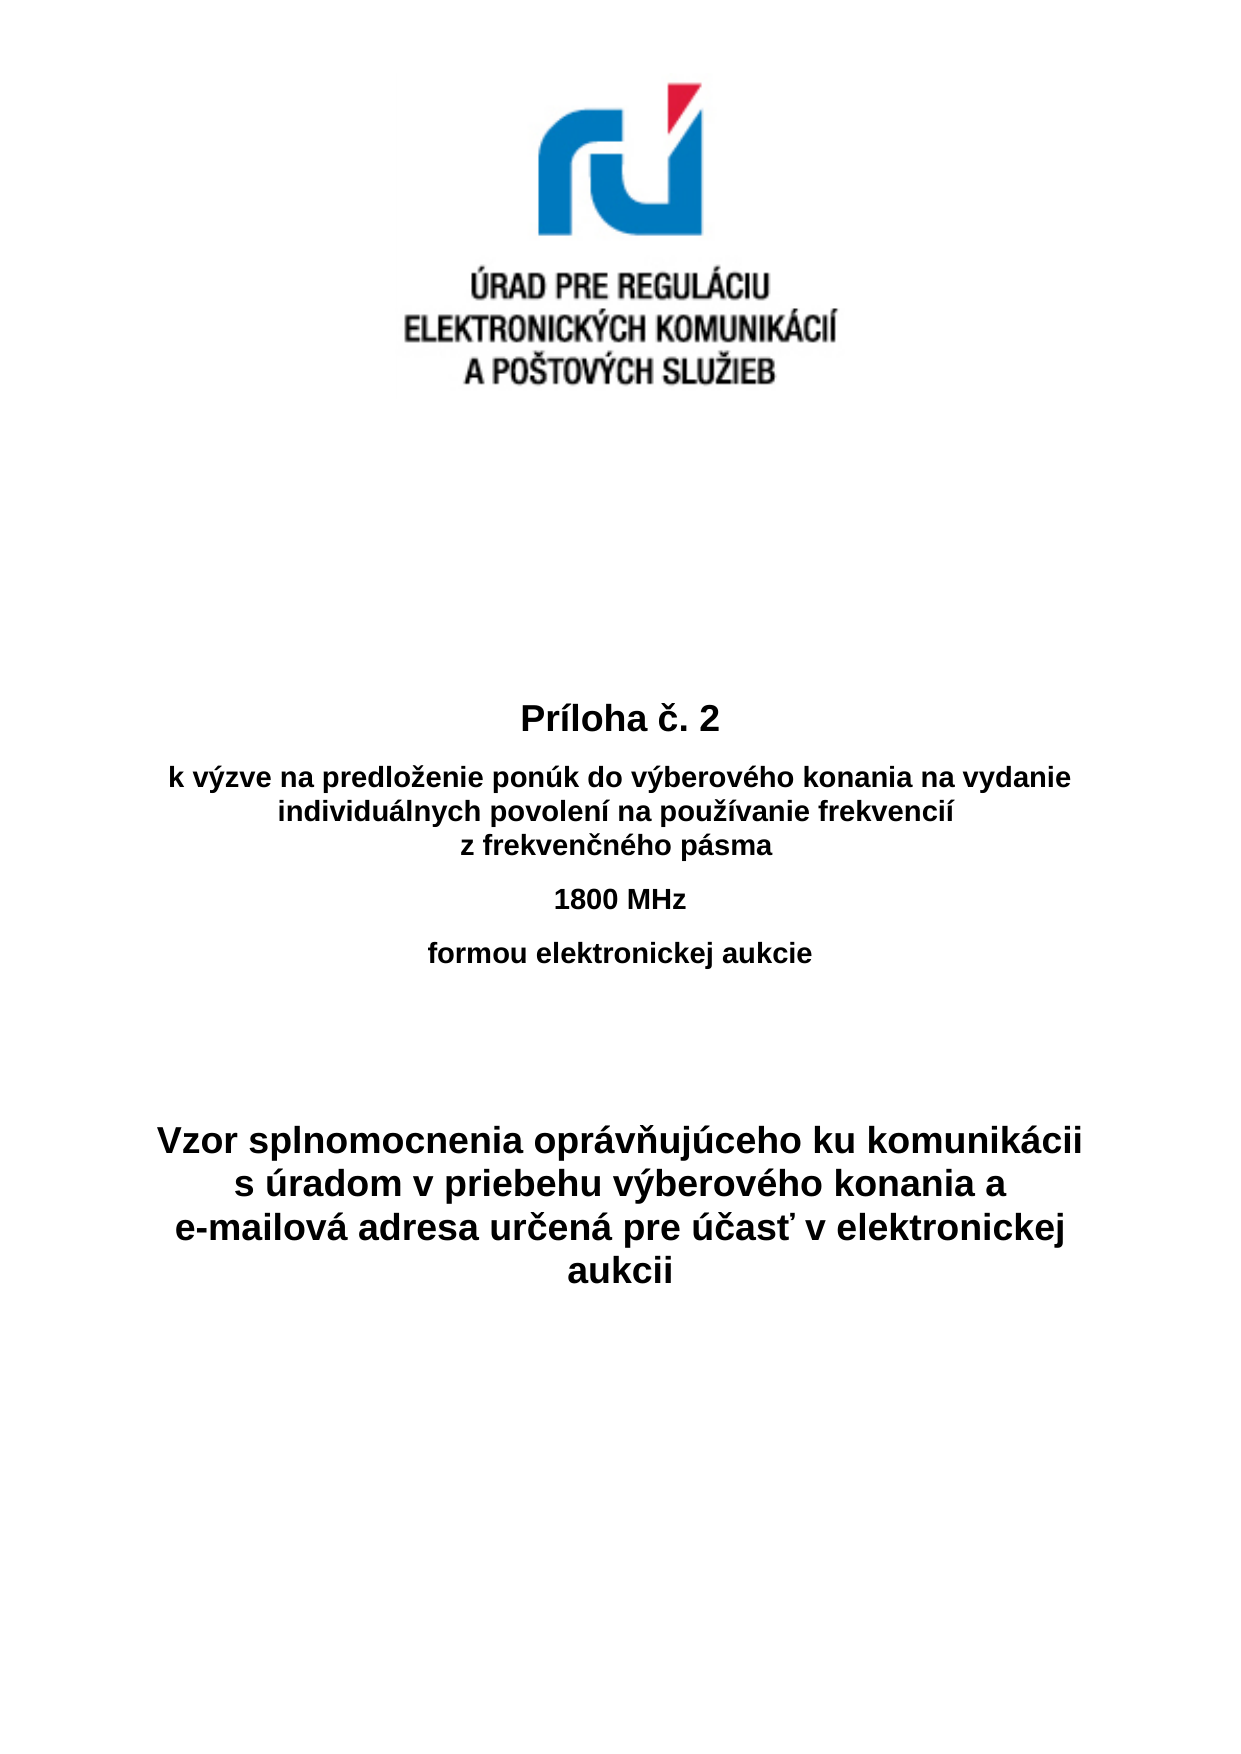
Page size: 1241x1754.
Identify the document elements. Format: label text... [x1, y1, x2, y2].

text Vzor splnomocnenia oprávňujúceho ku komunikácii s úradom v priebehu výberového konania a e-mailová adresa určená pre účasť v elektronickej aukcii [148, 1118, 1093, 1291]
text Príloha č. 2 [148, 696, 1093, 739]
text k výzve na predloženie ponúk do výberového konania na vydanie individuálnych povolení na používanie frekvencií z frekvenčného pásma [148, 760, 1093, 861]
text formou elektronickej aukcie [148, 936, 1093, 970]
text 1800 MHz [148, 882, 1093, 915]
